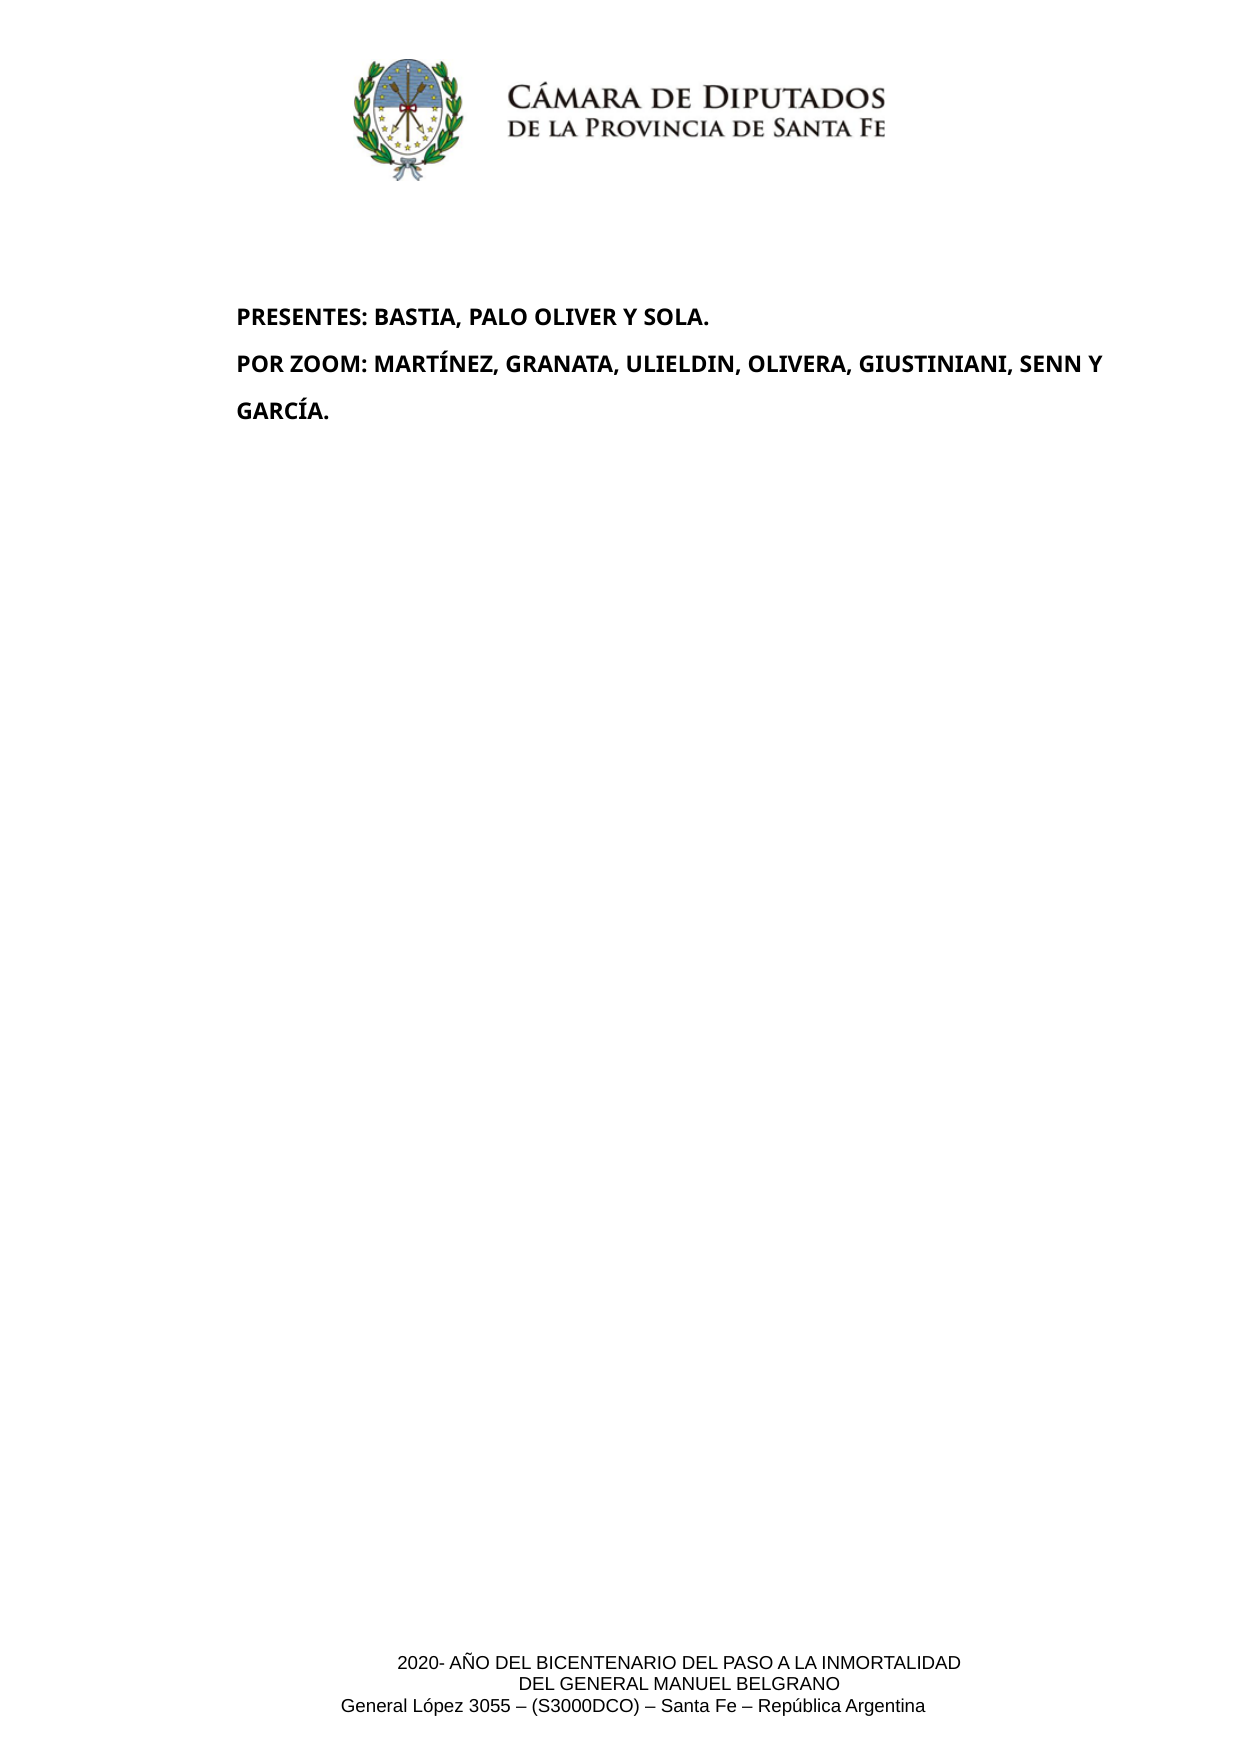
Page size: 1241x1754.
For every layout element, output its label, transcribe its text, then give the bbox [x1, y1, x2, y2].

text POR ZOOM: MARTÍNEZ, GRANATA, ULIELDIN, OLIVERA, GIUSTINIANI, SENN Y GARCÍA. [236, 348, 1122, 426]
text PRESENTES: BASTIA, PALO OLIVER Y SOLA. [236, 301, 1122, 332]
